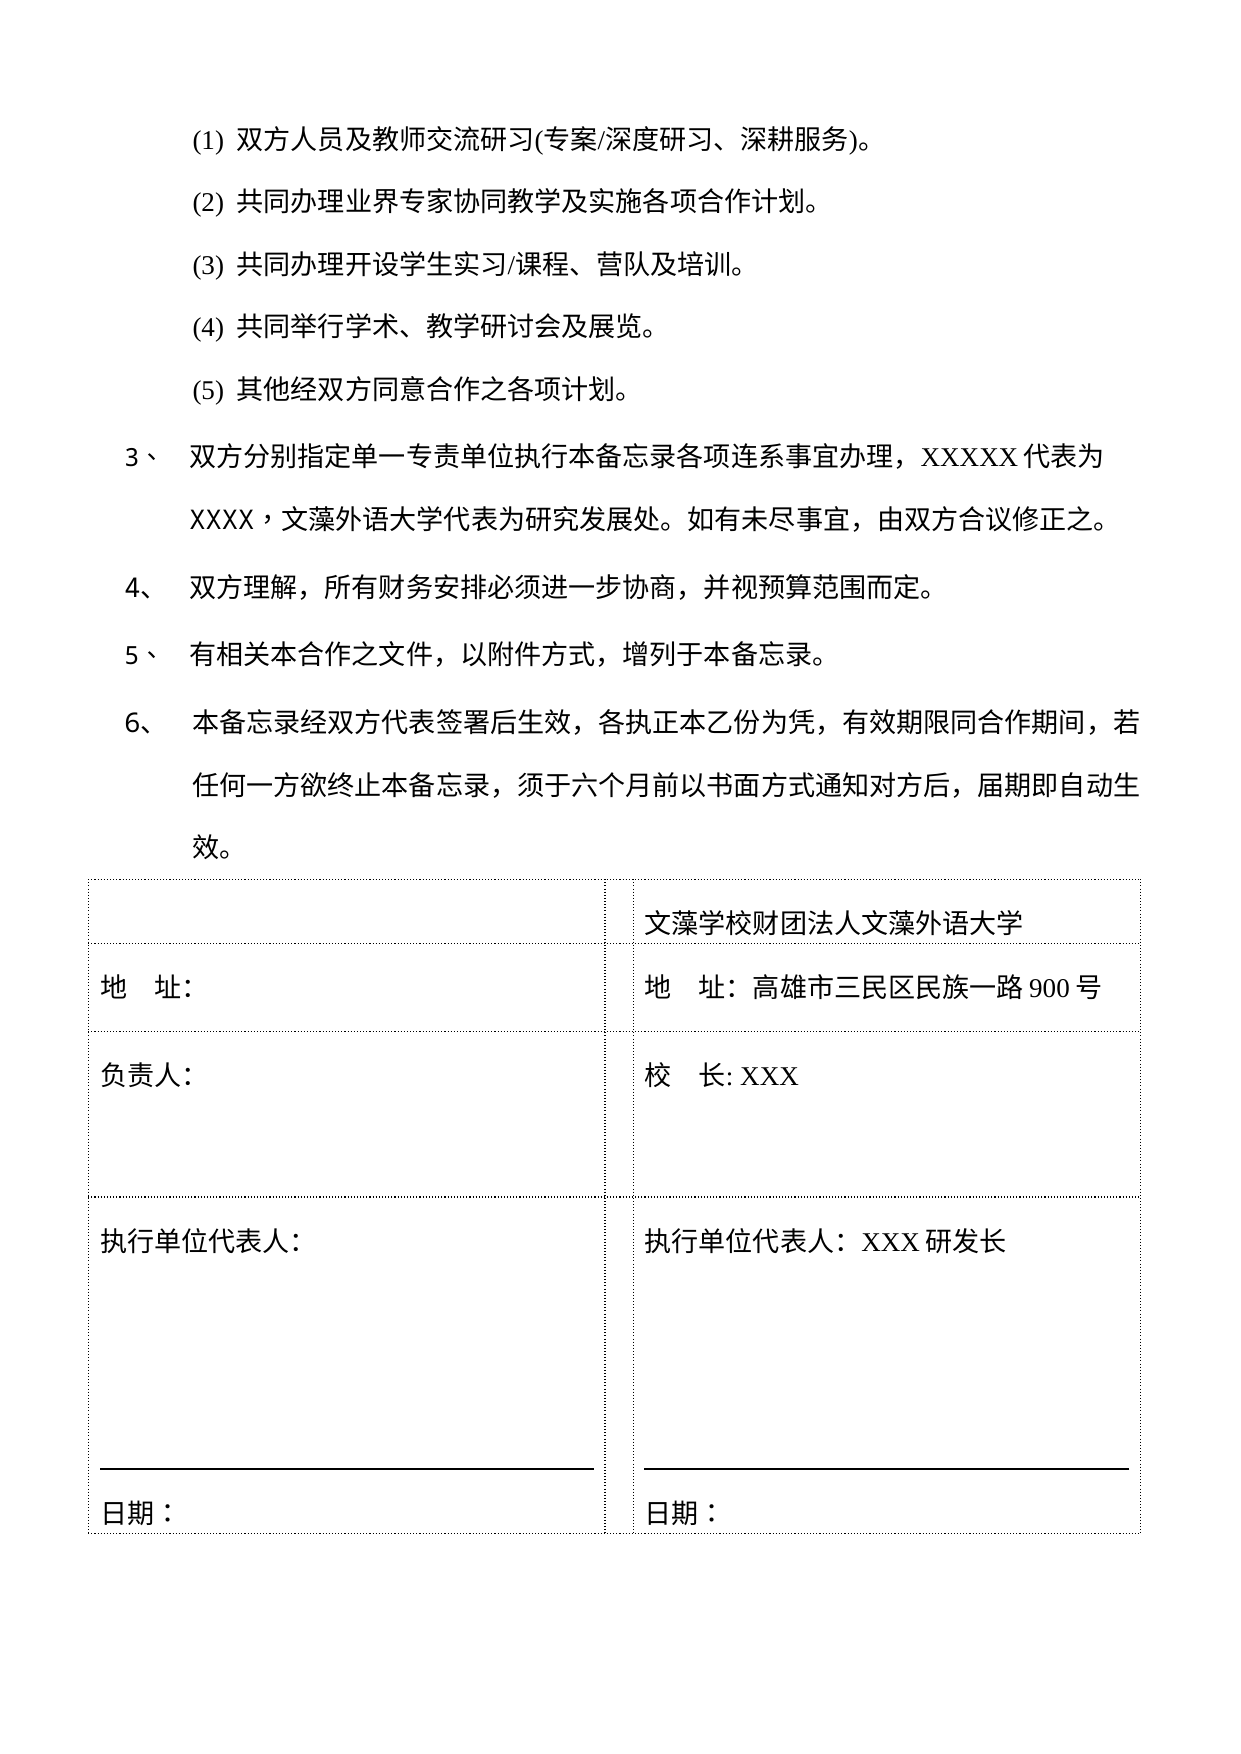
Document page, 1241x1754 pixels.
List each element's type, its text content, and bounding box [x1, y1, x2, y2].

table_cell 负责人： [89, 1031, 605, 1196]
list 双方理解，所有财务安排必须进一步协商，并视预算范围而定。 [124, 544, 1152, 606]
table_header [89, 879, 605, 943]
table_cell [605, 943, 633, 1031]
table_cell 校 长: XXX [633, 1031, 1141, 1196]
table_cell [605, 1196, 633, 1532]
table_header [605, 879, 633, 943]
list 共同办理开设学生实习/课程、营队及培训。 [224, 221, 1084, 283]
table_cell 执行单位代表人： 日期： [89, 1196, 605, 1532]
list 有相关本合作之文件，以附件方式，增列于本备忘录。 [124, 611, 1152, 674]
list 双方人员及教师交流研习(专案/深度研习、深耕服务)。 [224, 96, 1084, 158]
list 本备忘录经双方代表签署后生效，各执正本乙份为凭，有效期限同合作期间，若任何一方欲终止本备忘录，须于六个月前以书面方式通知对方后，届期即自动生效。 [124, 679, 1152, 867]
table_cell 地 址： [89, 943, 605, 1031]
table_cell [605, 1031, 633, 1196]
table_cell 地 址：高雄市三民区民族一路900号 [633, 943, 1141, 1031]
list 双方分别指定单一专责单位执行本备忘录各项连系事宜办理，XXXXX代表为XXXX，文藻外语大学代表为研究发展处。如有未尽事宜，由双方合议修正之。 [124, 413, 1152, 538]
table_cell 执行单位代表人：XXX研发长 日期： [633, 1196, 1141, 1532]
table_header 文藻学校财团法人文藻外语大学 [633, 879, 1141, 943]
list 共同办理业界专家协同教学及实施各项合作计划。 [224, 158, 1084, 221]
list 共同举行学术、教学研讨会及展览。 [224, 283, 1084, 346]
list 其他经双方同意合作之各项计划。 [224, 346, 1084, 408]
